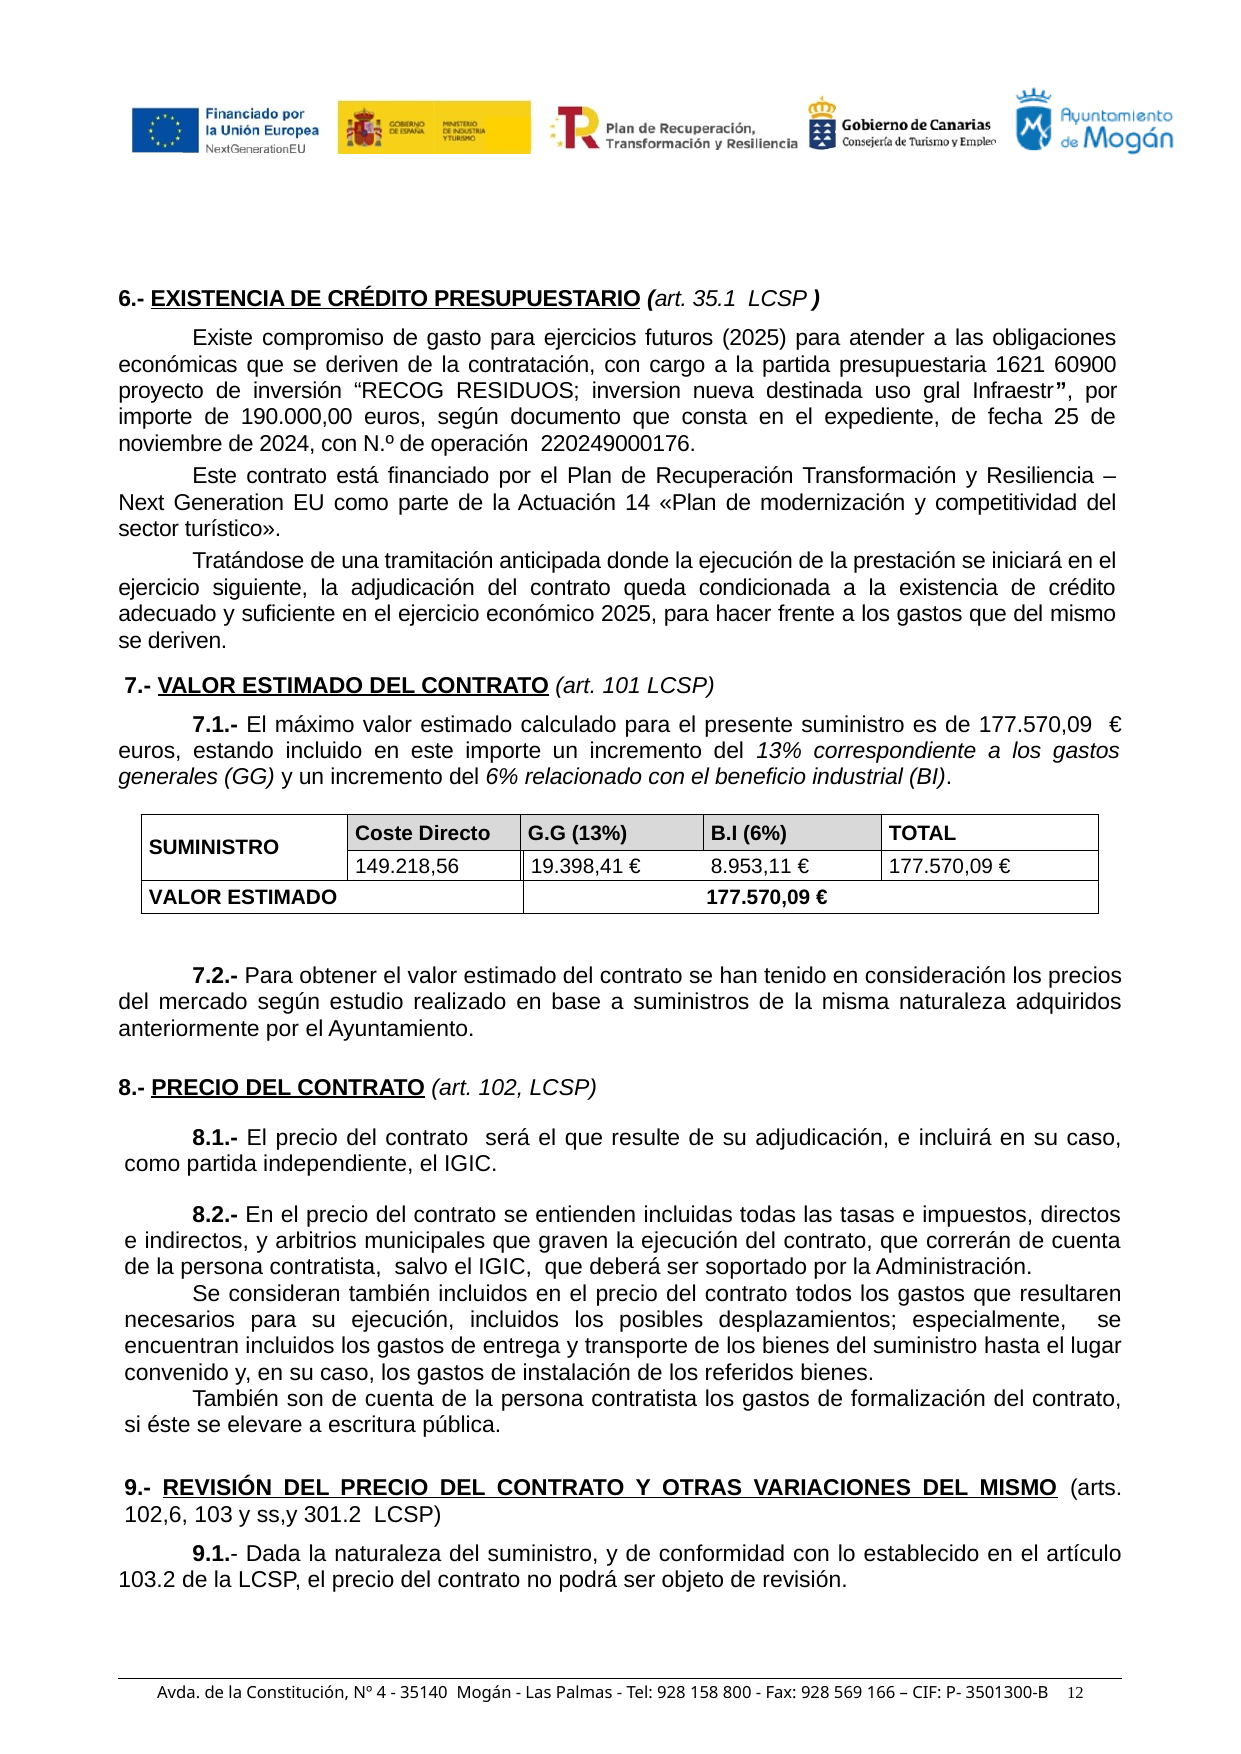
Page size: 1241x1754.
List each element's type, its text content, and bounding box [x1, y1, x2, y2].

table_cell [524, 881, 699, 913]
table_header Coste Directo [348, 815, 520, 850]
table_header G.G (13%) [521, 815, 703, 850]
table_header TOTAL [882, 815, 1098, 850]
table_cell 8.953,11 € [703, 851, 881, 880]
text 7.2.- Para obtener el valor estimado del contrato se han tenido en consideración los precios del mercado según estudio realizado en base a suministros de la misma naturaleza adquiridos anteriormente por el Ayuntamiento. [118, 962, 1122, 1041]
table_header SUMINISTRO [142, 815, 347, 880]
text Este contrato está financiado por el Plan de Recuperación Transformación y Resiliencia – Next Generation EU como parte de la Actuación 14 «Plan de modernización y competitividad del sector turístico». [118, 462, 1117, 541]
text Se consideran también incluidos en el precio del contrato todos los gastos que resultaren necesarios para su ejecución, incluidos los posibles desplazamientos; especialmente, se encuentran incluidos los gastos de entrega y transporte de los bienes del suministro hasta el lugar convenido y, en su caso, los gastos de instalación de los referidos bienes. [65, 1280, 1122, 1385]
text 6.- EXISTENCIA DE CRÉDITO PRESUPUESTARIO (art. 35.1 LCSP ) [118, 285, 1122, 312]
text Existe compromiso de gasto para ejercicios futuros (2025) para atender a las obligaciones económicas que se deriven de la contratación, con cargo a la partida presupuestaria 1621 60900 proyecto de inversión “RECOG RESIDUOS; inversion nueva destinada uso gral Infraestr”, por importe de 190.000,00 euros, según documento que consta en el expediente, de fecha 25 de noviembre de 2024, con N.º de operación 220249000176. [118, 324, 1117, 456]
text 7.- VALOR ESTIMADO DEL CONTRATO (art. 101 LCSP) [65, 672, 1122, 698]
text 9.- REVISIÓN DEL PRECIO DEL CONTRATO Y OTRAS VARIACIONES DEL MISMO (arts. 102,6, 103 y ss,y 301.2 LCSP) [65, 1474, 1122, 1527]
table_cell VALOR ESTIMADO [142, 881, 523, 913]
text Tratándose de una tramitación anticipada donde la ejecución de la prestación se iniciará en el ejercicio siguiente, la adjudicación del contrato queda condicionada a la existencia de crédito adecuado y suficiente en el ejercicio económico 2025, para hacer frente a los gastos que del mismo se deriven. [118, 547, 1117, 653]
table_cell 19.398,41 € [524, 851, 703, 880]
table_cell 177.570,09 € [882, 851, 1098, 880]
text 8.2.- En el precio del contrato se entienden incluidas todas las tasas e impuestos, directos e indirectos, y arbitrios municipales que graven la ejecución del contrato, que correrán de cuenta de la persona contratista, salvo el IGIC, que deberá ser soportado por la Administración. [65, 1201, 1122, 1280]
table_cell 177.570,09 € [699, 881, 1098, 913]
text 8.- PRECIO DEL CONTRATO (art. 102, LCSP) [118, 1073, 1122, 1100]
text 7.1.- El máximo valor estimado calculado para el presente suministro es de 177.570,09 € euros, estando incluido en este importe un incremento del 13% correspondiente a los gastos generales (GG) y un incremento del 6% relacionado con el beneficio industrial (BI). [118, 711, 1122, 789]
text También son de cuenta de la persona contratista los gastos de formalización del contrato, si éste se elevare a escritura pública. [65, 1385, 1122, 1438]
picture [1011, 84, 1177, 157]
table_header B.I (6%) [704, 815, 881, 850]
table_cell 149.218,56 [348, 851, 520, 880]
text 9.1.- Dada la naturaleza del suministro, y de conformidad con lo establecido en el artículo 103.2 de la LCSP, el precio del contrato no podrá ser objeto de revisión. [118, 1539, 1122, 1592]
text 8.1.- El precio del contrato será el que resulte de su adjudicación, e incluirá en su caso, como partida independiente, el IGIC. [65, 1124, 1122, 1177]
